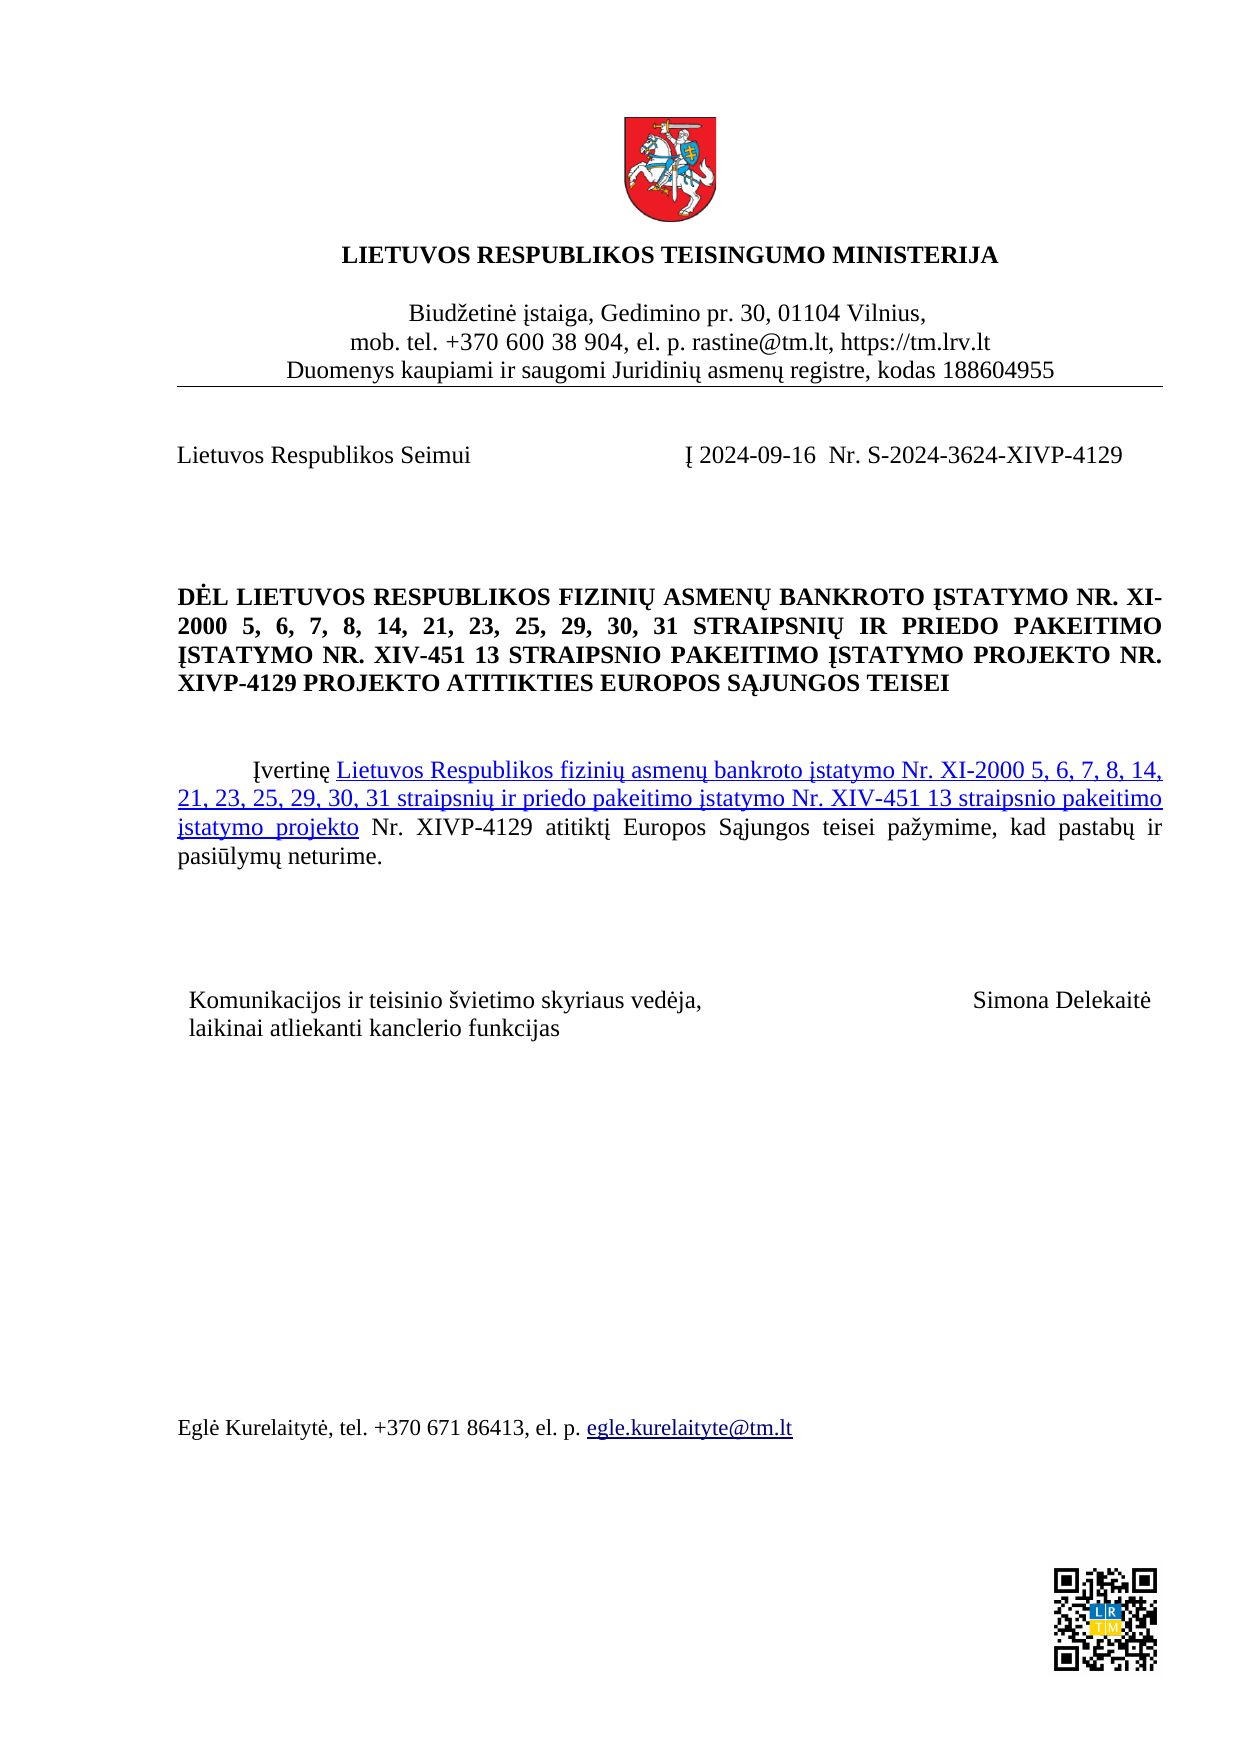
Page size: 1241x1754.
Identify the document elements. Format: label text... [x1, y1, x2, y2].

text Duomenys kaupiami ir saugomi Juridinių asmenų registre, kodas 188604955 [177, 355, 1163, 386]
text įstatymo projekto Nr. XIVP-4129 atitiktį Europos Sąjungos teisei pažymime, kad pastabų ir pasiūlymų neturime. [177, 809, 1163, 870]
table_header Į 2024-09-16 Nr. S-2024-3624-XIVP-4129 [665, 440, 1167, 525]
table_header Lietuvos Respublikos Seimui [165, 440, 664, 525]
text Biudžetinė įstaiga, Gedimino pr. 30, 01104 Vilnius, [177, 298, 1163, 327]
text DĖL Lietuvos Respublikos Fizinių asmenų bankroto įstatymo Nr. XI-2000 5, 6, 7, 8, 14, 21, 23, 25, 29, 30, 31 straipsnių ir priedo pakeitimo įstatymo Nr. XIV-451 13 straipsnio pakeitimo įstatymo projekto Nr. XIVP-4129 projekto ATITIKTIES EUROPOS SĄJUNGOS TEISEI [177, 582, 1163, 697]
text Įvertinę Lietuvos Respublikos fizinių asmenų bankroto įstatymo Nr. XI-2000 5, 6, 7, 8, 14, 21, 23, 25, 29, 30, 31 straipsnių ir priedo pakeitimo įstatymo Nr. XIV-451 13 straipsnio pakeitimo [177, 755, 1163, 808]
text Eglė Kurelaitytė, tel. +370 671 86413, el. p. egle.kurelaityte@tm.lt [177, 1414, 1163, 1441]
table_header Simona Delekaitė [753, 985, 1162, 1042]
text mob. tel. +370 600 38 904, el. p. rastine@tm.lt, https://tm.lrv.lt [177, 327, 1163, 355]
table_header Komunikacijos ir teisinio švietimo skyriaus vedėja, laikinai atliekanti kanclerio funkcijas [177, 985, 753, 1042]
text LIETUVOS RESPUBLIKOS TEISINGUMO MINISTERIJA [177, 240, 1163, 269]
